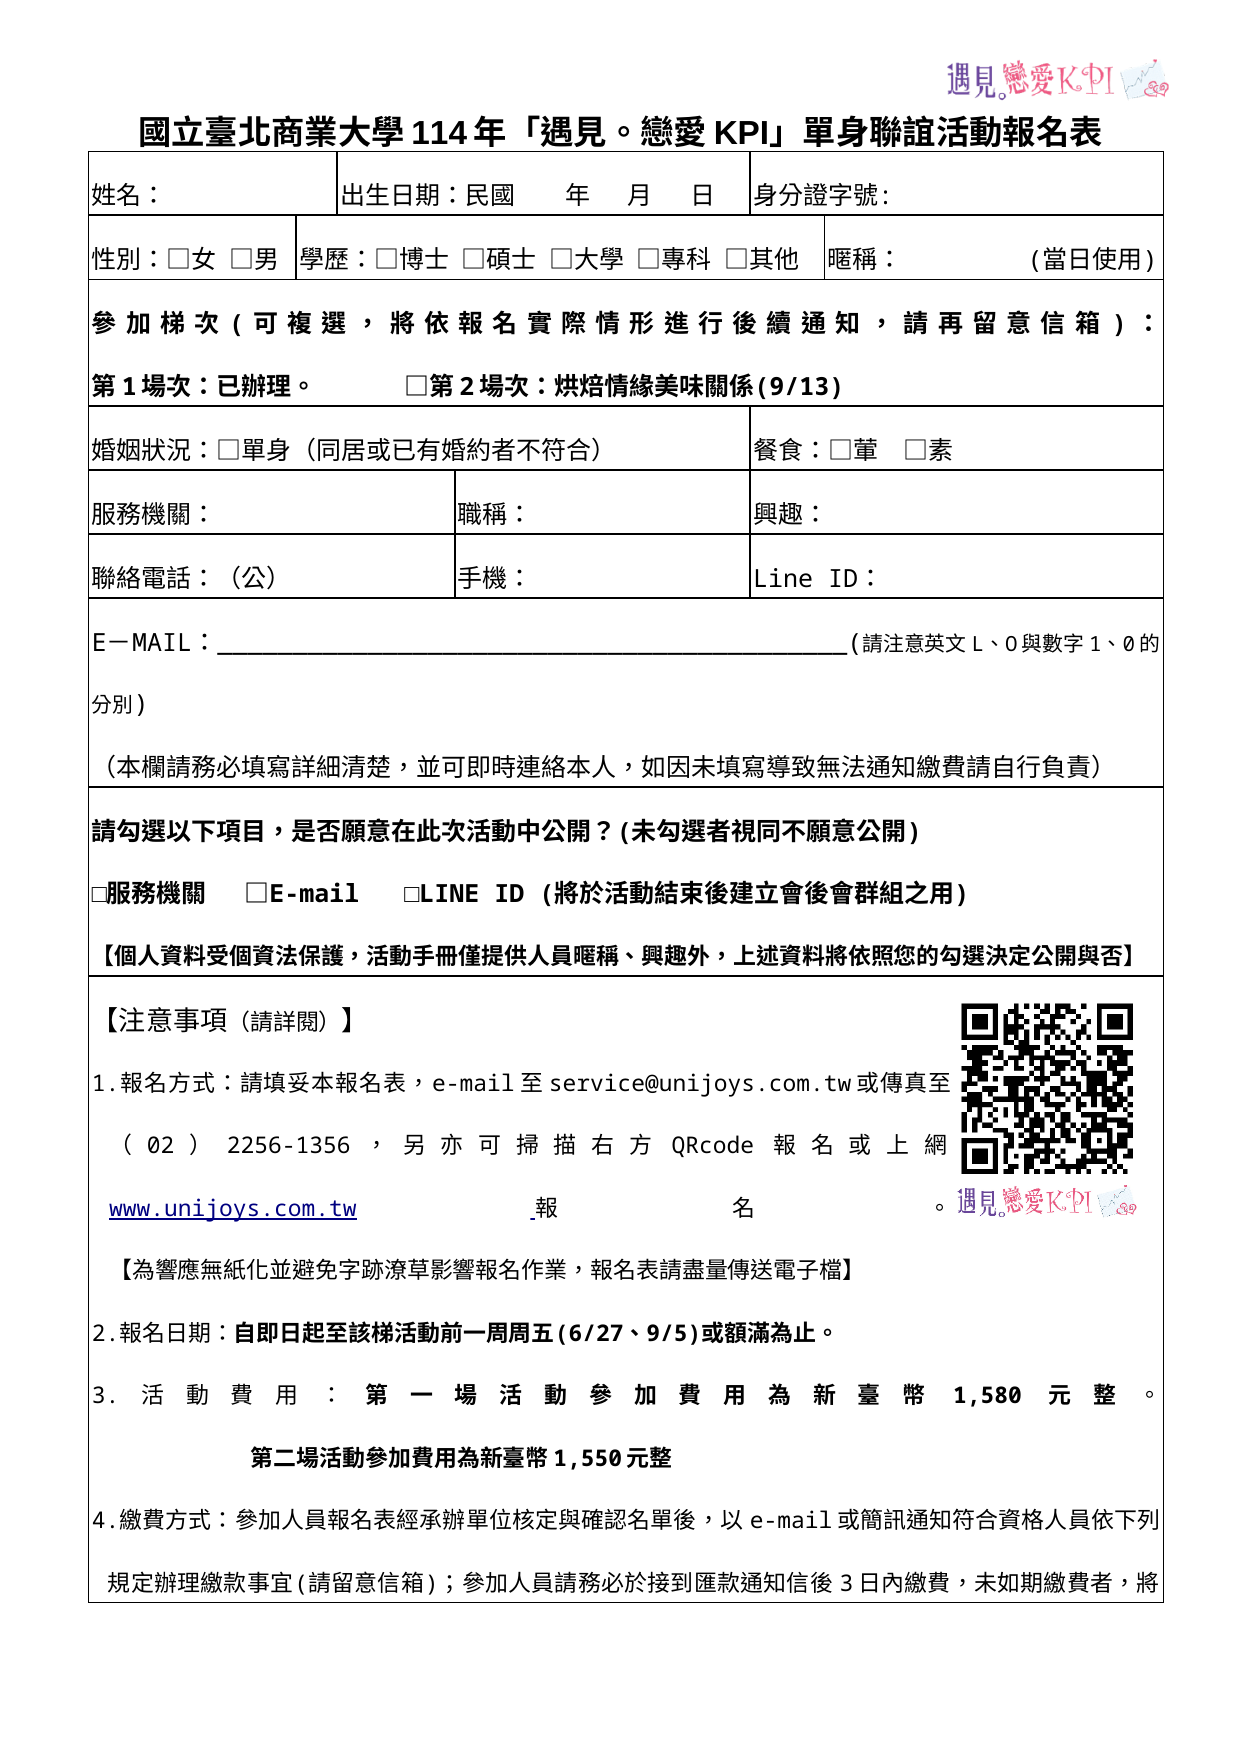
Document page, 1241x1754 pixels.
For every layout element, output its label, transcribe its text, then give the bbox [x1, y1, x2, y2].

table_header 身分證字號: [751, 152, 1163, 214]
table_cell 職稱： [456, 471, 749, 533]
table_cell 婚姻狀況：□單身（同居或已有婚約者不符合） [89, 407, 749, 469]
table_cell 學歷：□博士 □碩士 □大學 □專科 □其他 [297, 216, 824, 278]
table_header 姓名： [89, 152, 336, 214]
table_cell 餐食：□葷 □素 [751, 407, 1163, 469]
table_cell 聯絡電話：（公） [89, 535, 454, 597]
table_cell 興趣： [751, 471, 1163, 533]
table_header 出生日期：民國 年 月 日 [338, 152, 749, 214]
table_cell 服務機關： [89, 471, 454, 533]
table_cell 請勾選以下項目，是否願意在此次活動中公開？(未勾選者視同不願意公開) □服務機關 □E-mail □LINE ID (將於活動結束後建立會後會群組之用) 【個人資料受個資法保護，活動手冊僅提供人員暱稱、興趣外，上述資料將依照您的勾選決定公開與否】 [89, 788, 1163, 975]
table_cell 性別：□女 □男 [89, 216, 295, 278]
table_cell 參加梯次(可複選，將依報名實際情形進行後續通知，請再留意信箱)： 第1場次：已辦理。 □第2場次：烘焙情緣美味關係(9/13) [89, 280, 1163, 405]
text 國立臺北商業大學114年「遇見。戀愛KPI」單身聯誼活動報名表 [89, 88, 1152, 151]
table_cell Line ID： [751, 535, 1163, 597]
table_cell 暱稱： (當日使用) [825, 216, 1163, 278]
table_cell 【注意事項（請詳閱）】 1.報名方式：請填妥本報名表，e-mail至service@unijoys.com.tw或傳真至（02）2256-1356，另亦可掃描右方QRcode報名或上網www.unijoys.com.tw報名。 【為響應無紙化並避免字跡潦草影響報名作業，報名表請盡量傳送電子檔】 2.報名日期：自即日起至該梯活動前一周周五(6/27、9/5)或額滿為止。 3.活動費用：第一場活動參加費用為新臺幣1,580元整。 第二場活動參加費用為新臺幣1,550元整 4.繳費方式：參加人員報名表經承辦單位核定與確認名單後，以e-mail或簡訊通知符合資格人員依下列規定辦理繳款事宜(請留意信箱)；參加人員請務必於接到匯款通知信後3日內繳費，未如期繳費者，將 [89, 977, 1163, 1602]
table_cell E－MAIL：__________________________________________(請注意英文L、O與數字1、0的分別) （本欄請務必填寫詳細清楚，並可即時連絡本人，如因未填寫導致無法通知繳費請自行負責） [89, 599, 1163, 786]
table_cell 手機： [456, 535, 749, 597]
